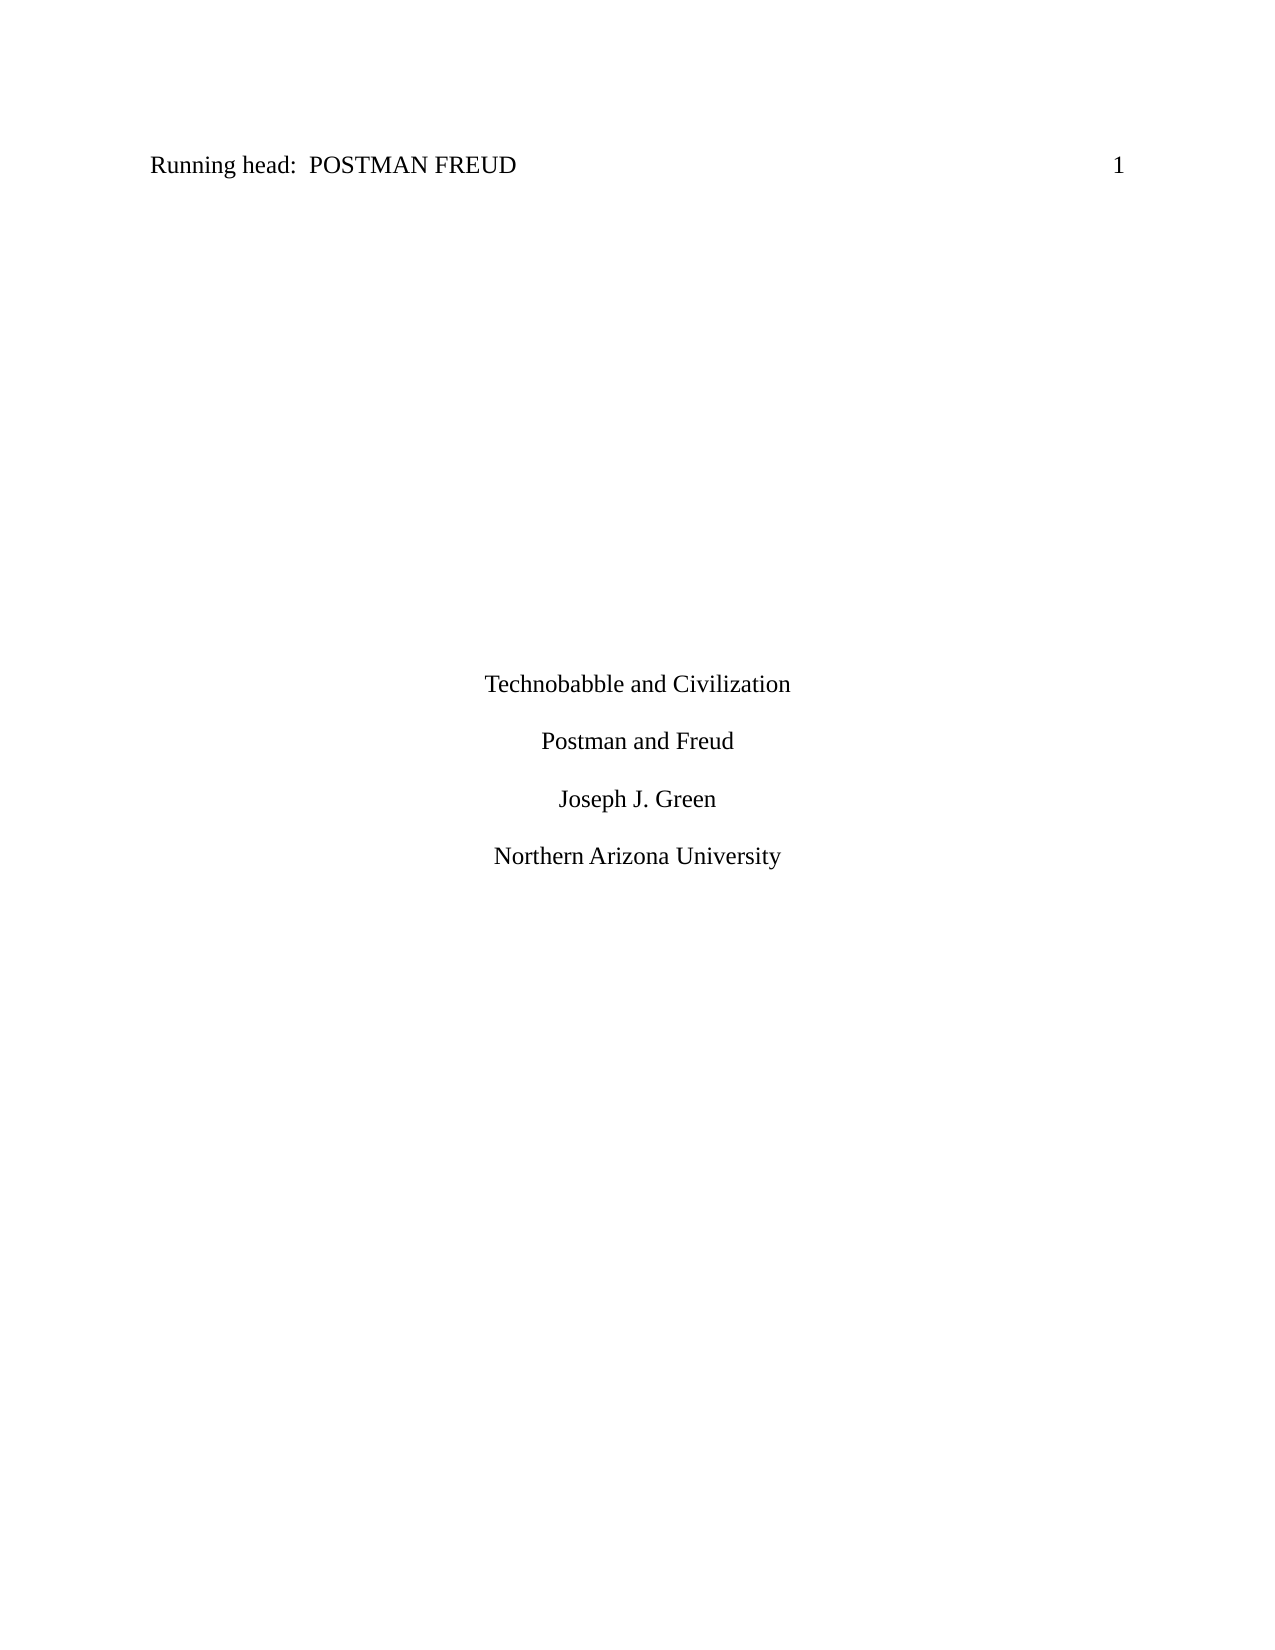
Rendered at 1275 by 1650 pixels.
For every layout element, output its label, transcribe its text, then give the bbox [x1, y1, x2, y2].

text Postman and Freud [150, 726, 1125, 755]
text Joseph J. Green [150, 784, 1125, 812]
text Northern Arizona University [150, 841, 1125, 870]
text Technobabble and Civilization [150, 669, 1125, 697]
